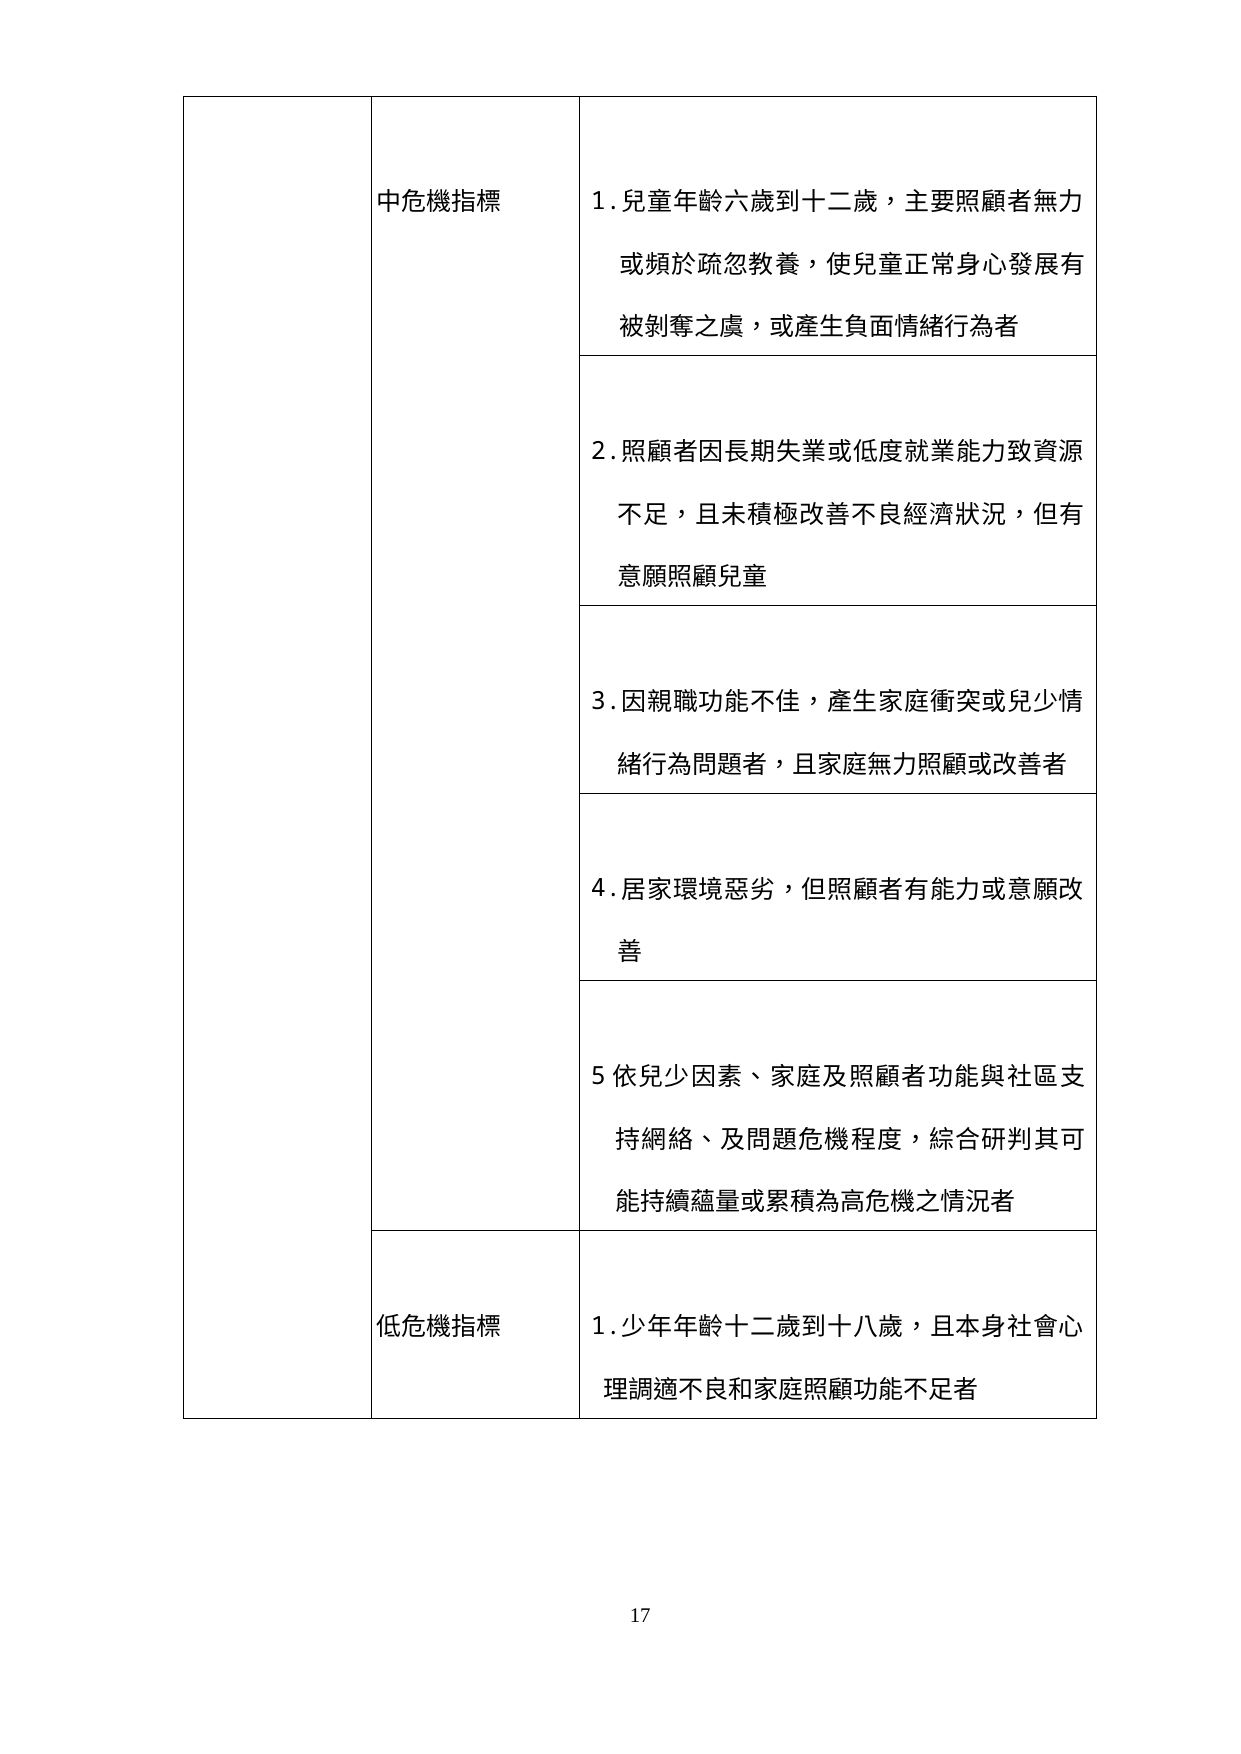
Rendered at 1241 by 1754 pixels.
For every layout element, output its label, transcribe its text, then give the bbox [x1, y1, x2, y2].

table_cell 中危機指標 [372, 97, 579, 1230]
table_cell 5依兒少因素、家庭及照顧者功能與社區支持網絡、及問題危機程度，綜合研判其可能持續蘊量或累積為高危機之情況者 [580, 981, 1096, 1230]
table_cell 3.因親職功能不佳，產生家庭衝突或兒少情緒行為問題者，且家庭無力照顧或改善者 [580, 606, 1096, 792]
table_cell 低危機指標 [372, 1231, 579, 1417]
table_cell 1.兒童年齡六歲到十二歲，主要照顧者無力或頻於疏忽教養，使兒童正常身心發展有被剝奪之虞，或產生負面情緒行為者 [580, 97, 1096, 355]
table_cell 1.少年年齡十二歲到十八歲，且本身社會心理調適不良和家庭照顧功能不足者 [580, 1231, 1096, 1417]
table_cell [184, 97, 371, 1417]
table_cell 2.照顧者因長期失業或低度就業能力致資源不足，且未積極改善不良經濟狀況，但有意願照顧兒童 [580, 356, 1096, 605]
table_cell 4.居家環境惡劣，但照顧者有能力或意願改善 [580, 794, 1096, 980]
